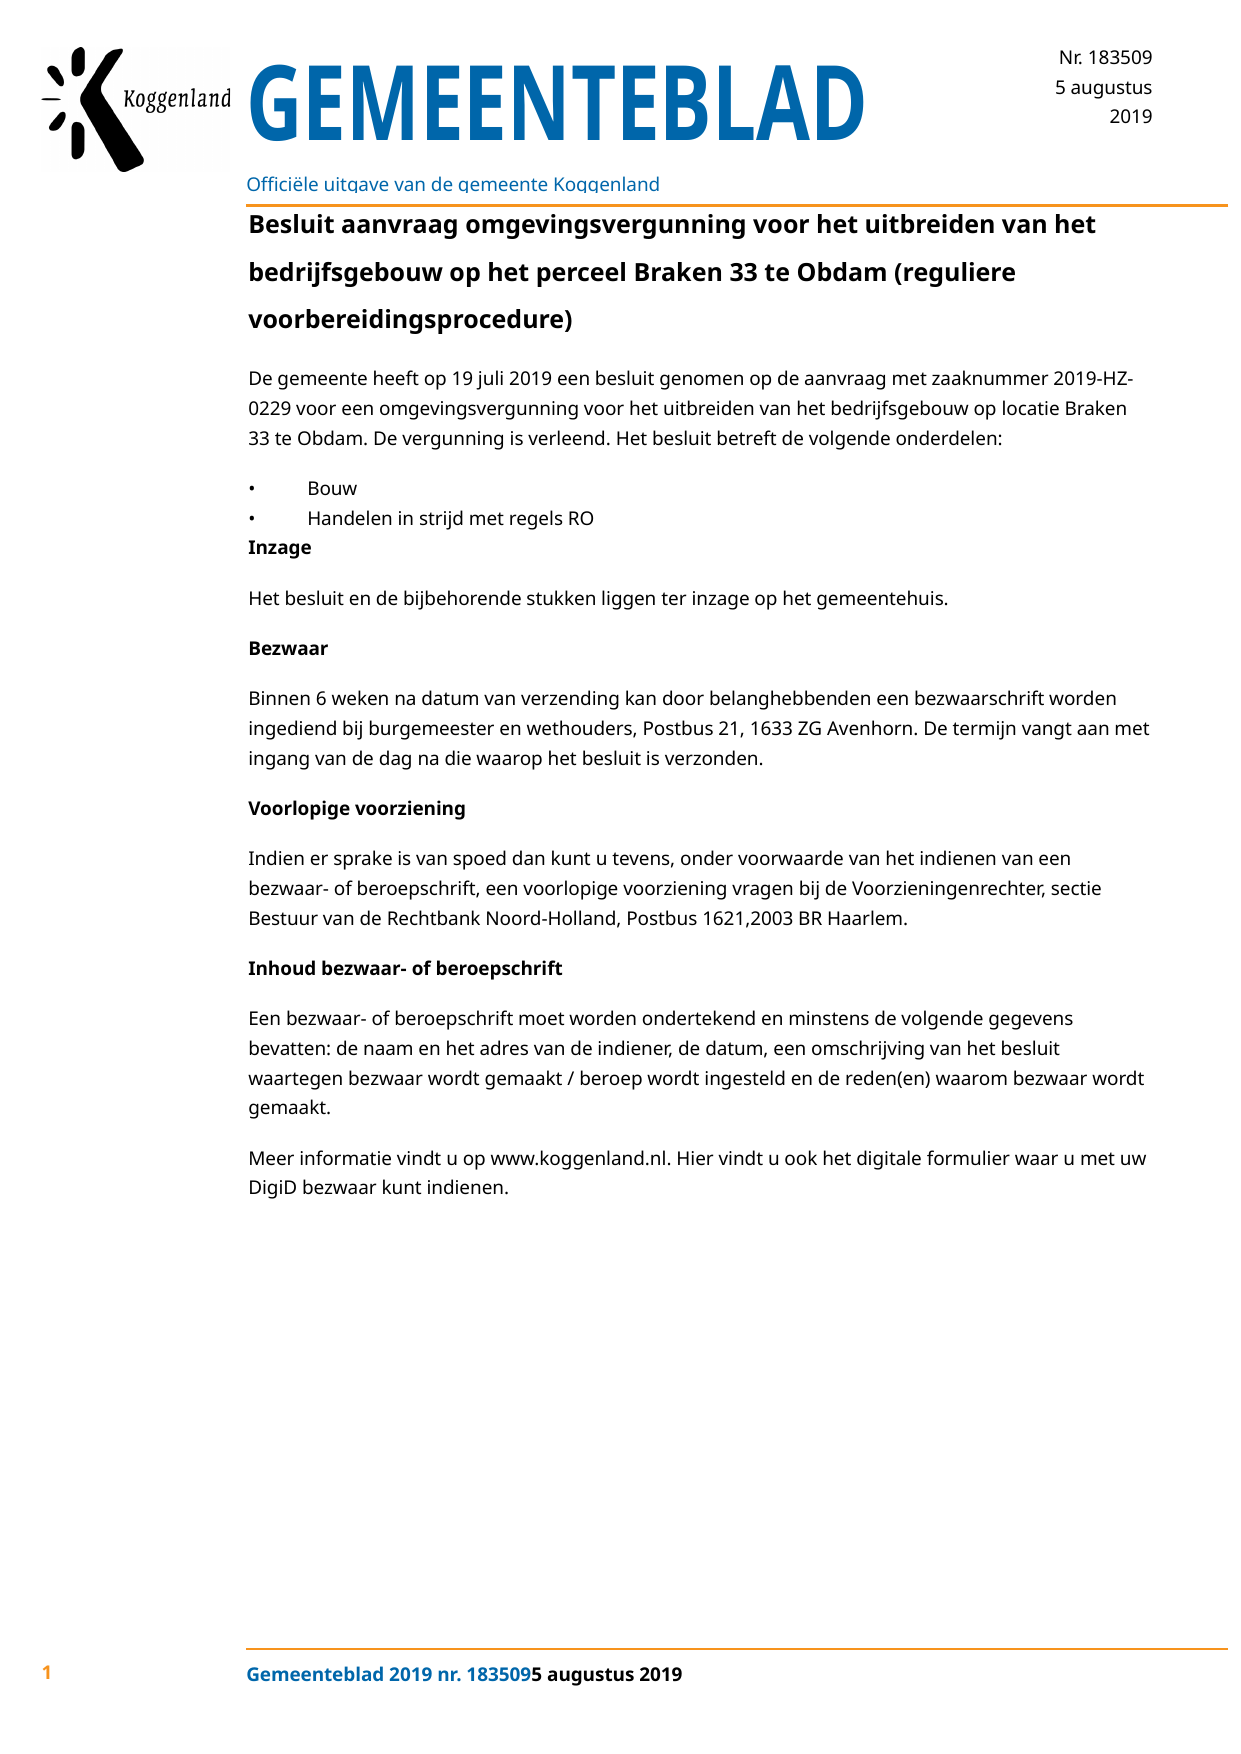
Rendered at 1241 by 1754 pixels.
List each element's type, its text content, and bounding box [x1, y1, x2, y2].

text Inzage [248, 534, 1152, 560]
text Inhoud bezwaar- of beroepschrift [248, 955, 1152, 981]
text Voorlopige voorziening [248, 795, 1152, 821]
text De gemeente heeft op 19 juli 2019 een besluit genomen op de aanvraag met zaaknummer 2019-HZ-0229 voor een omgevingsvergunning voor het uitbreiden van het bedrijfsgebouw op locatie Braken 33 te Obdam. De vergunning is verleend. Het besluit betreft de volgende onderdelen: [248, 366, 1152, 450]
list Bouw [248, 475, 1152, 501]
picture [41, 47, 231, 172]
text Bezwaar [248, 635, 1152, 661]
text Binnen 6 weken na datum van verzending kan door belanghebbenden een bezwaarschrift worden ingediend bij burgemeester en wethouders, Postbus 21, 1633 ZG Avenhorn. De termijn vangt aan met ingang van de dag na die waarop het besluit is verzonden. [248, 686, 1152, 770]
text Meer informatie vindt u op www.koggenland.nl. Hier vindt u ook het digitale formulier waar u met uw DigiD bezwaar kunt indienen. [248, 1145, 1152, 1200]
list Handelen in strijd met regels RO [248, 505, 1152, 530]
text Indien er sprake is van spoed dan kunt u tevens, onder voorwaarde van het indienen van een bezwaar- of beroepschrift, een voorlopige voorziening vragen bij de Voorzieningenrechter, sectie Bestuur van de Rechtbank Noord-Holland, Postbus 1621,2003 BR Haarlem. [248, 846, 1152, 930]
text Besluit aanvraag omgevingsvergunning voor het uitbreiden van het bedrijfsgebouw op het perceel Braken 33 te Obdam (reguliere voorbereidingsprocedure) [248, 207, 1152, 336]
text Het besluit en de bijbehorende stukken liggen ter inzage op het gemeentehuis. [248, 585, 1152, 610]
text Een bezwaar- of beroepschrift moet worden ondertekend en minstens de volgende gegevens bevatten: de naam en het adres van de indiener, de datum, een omschrijving van het besluit waartegen bezwaar wordt gemaakt / beroep wordt ingesteld en de reden(en) waarom bezwaar wordt gemaakt. [248, 1006, 1152, 1120]
